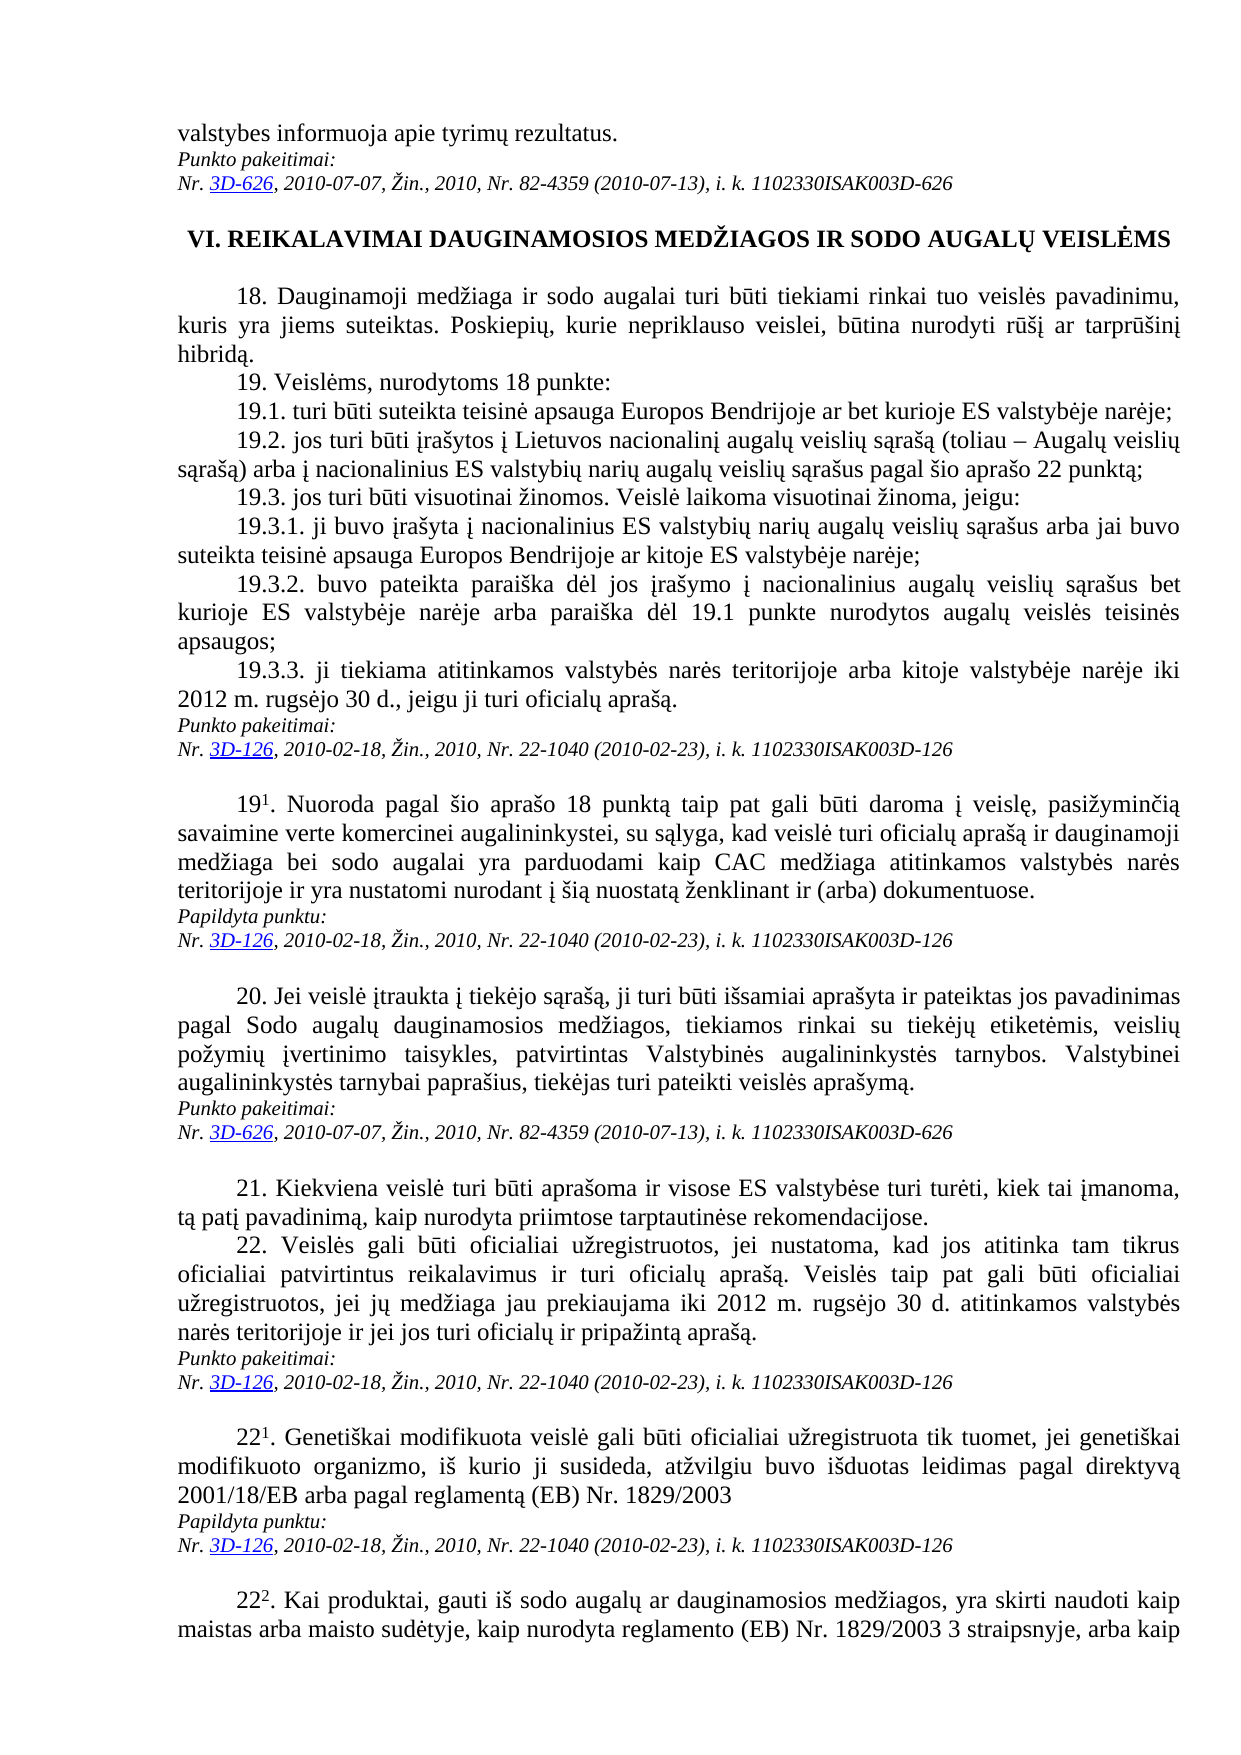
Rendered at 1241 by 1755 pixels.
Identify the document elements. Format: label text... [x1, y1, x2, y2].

text 18. Dauginamoji medžiaga ir sodo augalai turi būti tiekiami rinkai tuo veislės pavadinimu, kuris yra jiems suteiktas. Poskiepių, kurie nepriklauso veislei, būtina nurodyti rūšį ar tarprūšinį hibridą. [177, 281, 1181, 367]
text 20. Jei veislė įtraukta į tiekėjo sąrašą, ji turi būti išsamiai aprašyta ir pateiktas jos pavadinimas pagal Sodo augalų dauginamosios medžiagos, tiekiamos rinkai su tiekėjų etiketėmis, veislių požymių įvertinimo taisykles, patvirtintas Valstybinės augalininkystės tarnybos. Valstybinei augalininkystės tarnybai paprašius, tiekėjas turi pateikti veislės aprašymą. [177, 981, 1181, 1096]
text Punkto pakeitimai: [177, 712, 1181, 737]
text 19.3.2. buvo pateikta paraiška dėl jos įrašymo į nacionalinius augalų veislių sąrašus bet kurioje ES valstybėje narėje arba paraiška dėl 19.1 punkte nurodytos augalų veislės teisinės apsaugos; [177, 569, 1181, 655]
text 19.2. jos turi būti įrašytos į Lietuvos nacionalinį augalų veislių sąrašą (toliau – Augalų veislių sąrašą) arba į nacionalinius ES valstybių narių augalų veislių sąrašus pagal šio aprašo 22 punktą; [177, 425, 1181, 482]
text 21. Kiekviena veislė turi būti aprašoma ir visose ES valstybėse turi turėti, kiek tai įmanoma, tą patį pavadinimą, kaip nurodyta priimtose tarptautinėse rekomendacijose. [177, 1173, 1181, 1231]
text Punkto pakeitimai: [177, 147, 1181, 171]
text Papildyta punktu: [177, 904, 1181, 928]
text Punkto pakeitimai: [177, 1096, 1181, 1120]
text 22. Veislės gali būti oficialiai užregistruotos, jei nustatoma, kad jos atitinka tam tikrus oficialiai patvirtintus reikalavimus ir turi oficialų aprašą. Veislės taip pat gali būti oficialiai užregistruotos, jei jų medžiaga jau prekiaujama iki 2012 m. rugsėjo 30 d. atitinkamos valstybės narės teritorijoje ir jei jos turi oficialų ir pripažintą aprašą. [177, 1231, 1181, 1346]
text Nr. 3D-626, 2010-07-07, Žin., 2010, Nr. 82-4359 (2010-07-13), i. k. 1102330ISAK003D-626 [177, 171, 1181, 195]
text 19.3. jos turi būti visuotinai žinomos. Veislė laikoma visuotinai žinoma, jeigu: [177, 482, 1181, 511]
text 222. Kai produktai, gauti iš sodo augalų ar dauginamosios medžiagos, yra skirti naudoti kaip maistas arba maisto sudėtyje, kaip nurodyta reglamento (EB) Nr. 1829/2003 3 straipsnyje, arba kaip [177, 1586, 1181, 1643]
text 19.3.1. ji buvo įrašyta į nacionalinius ES valstybių narių augalų veislių sąrašus arba jai buvo suteikta teisinė apsauga Europos Bendrijoje ar kitoje ES valstybėje narėje; [177, 511, 1181, 569]
text 191. Nuoroda pagal šio aprašo 18 punktą taip pat gali būti daroma į veislę, pasižyminčią savaimine verte komercinei augalininkystei, su sąlyga, kad veislė turi oficialų aprašą ir dauginamoji medžiaga bei sodo augalai yra parduodami kaip CAC medžiaga atitinkamos valstybės narės teritorijoje ir yra nustatomi nurodant į šią nuostatą ženklinant ir (arba) dokumentuose. [177, 789, 1181, 904]
text valstybes informuoja apie tyrimų rezultatus. [177, 118, 1181, 147]
text Nr. 3D-126, 2010-02-18, Žin., 2010, Nr. 22-1040 (2010-02-23), i. k. 1102330ISAK003D-126 [177, 737, 1181, 761]
text Nr. 3D-626, 2010-07-07, Žin., 2010, Nr. 82-4359 (2010-07-13), i. k. 1102330ISAK003D-626 [177, 1120, 1181, 1144]
text 221. Genetiškai modifikuota veislė gali būti oficialiai užregistruota tik tuomet, jei genetiškai modifikuoto organizmo, iš kurio ji susideda, atžvilgiu buvo išduotas leidimas pagal direktyvą 2001/18/EB arba pagal reglamentą (EB) Nr. 1829/2003 [177, 1422, 1181, 1509]
text VI. REIKALAVIMAI DAUGINAMOSIOS MEDŽIAGOS IR SODO AUGALŲ VEISLĖMS [177, 224, 1181, 252]
text Papildyta punktu: [177, 1509, 1181, 1533]
text Nr. 3D-126, 2010-02-18, Žin., 2010, Nr. 22-1040 (2010-02-23), i. k. 1102330ISAK003D-126 [177, 1370, 1181, 1394]
text 19. Veislėms, nurodytoms 18 punkte: [177, 367, 1181, 396]
text Punkto pakeitimai: [177, 1346, 1181, 1370]
text 19.1. turi būti suteikta teisinė apsauga Europos Bendrijoje ar bet kurioje ES valstybėje narėje; [177, 396, 1181, 425]
text Nr. 3D-126, 2010-02-18, Žin., 2010, Nr. 22-1040 (2010-02-23), i. k. 1102330ISAK003D-126 [177, 1533, 1181, 1557]
text Nr. 3D-126, 2010-02-18, Žin., 2010, Nr. 22-1040 (2010-02-23), i. k. 1102330ISAK003D-126 [177, 928, 1181, 952]
text 19.3.3. ji tiekiama atitinkamos valstybės narės teritorijoje arba kitoje valstybėje narėje iki 2012 m. rugsėjo 30 d., jeigu ji turi oficialų aprašą. [177, 655, 1181, 712]
